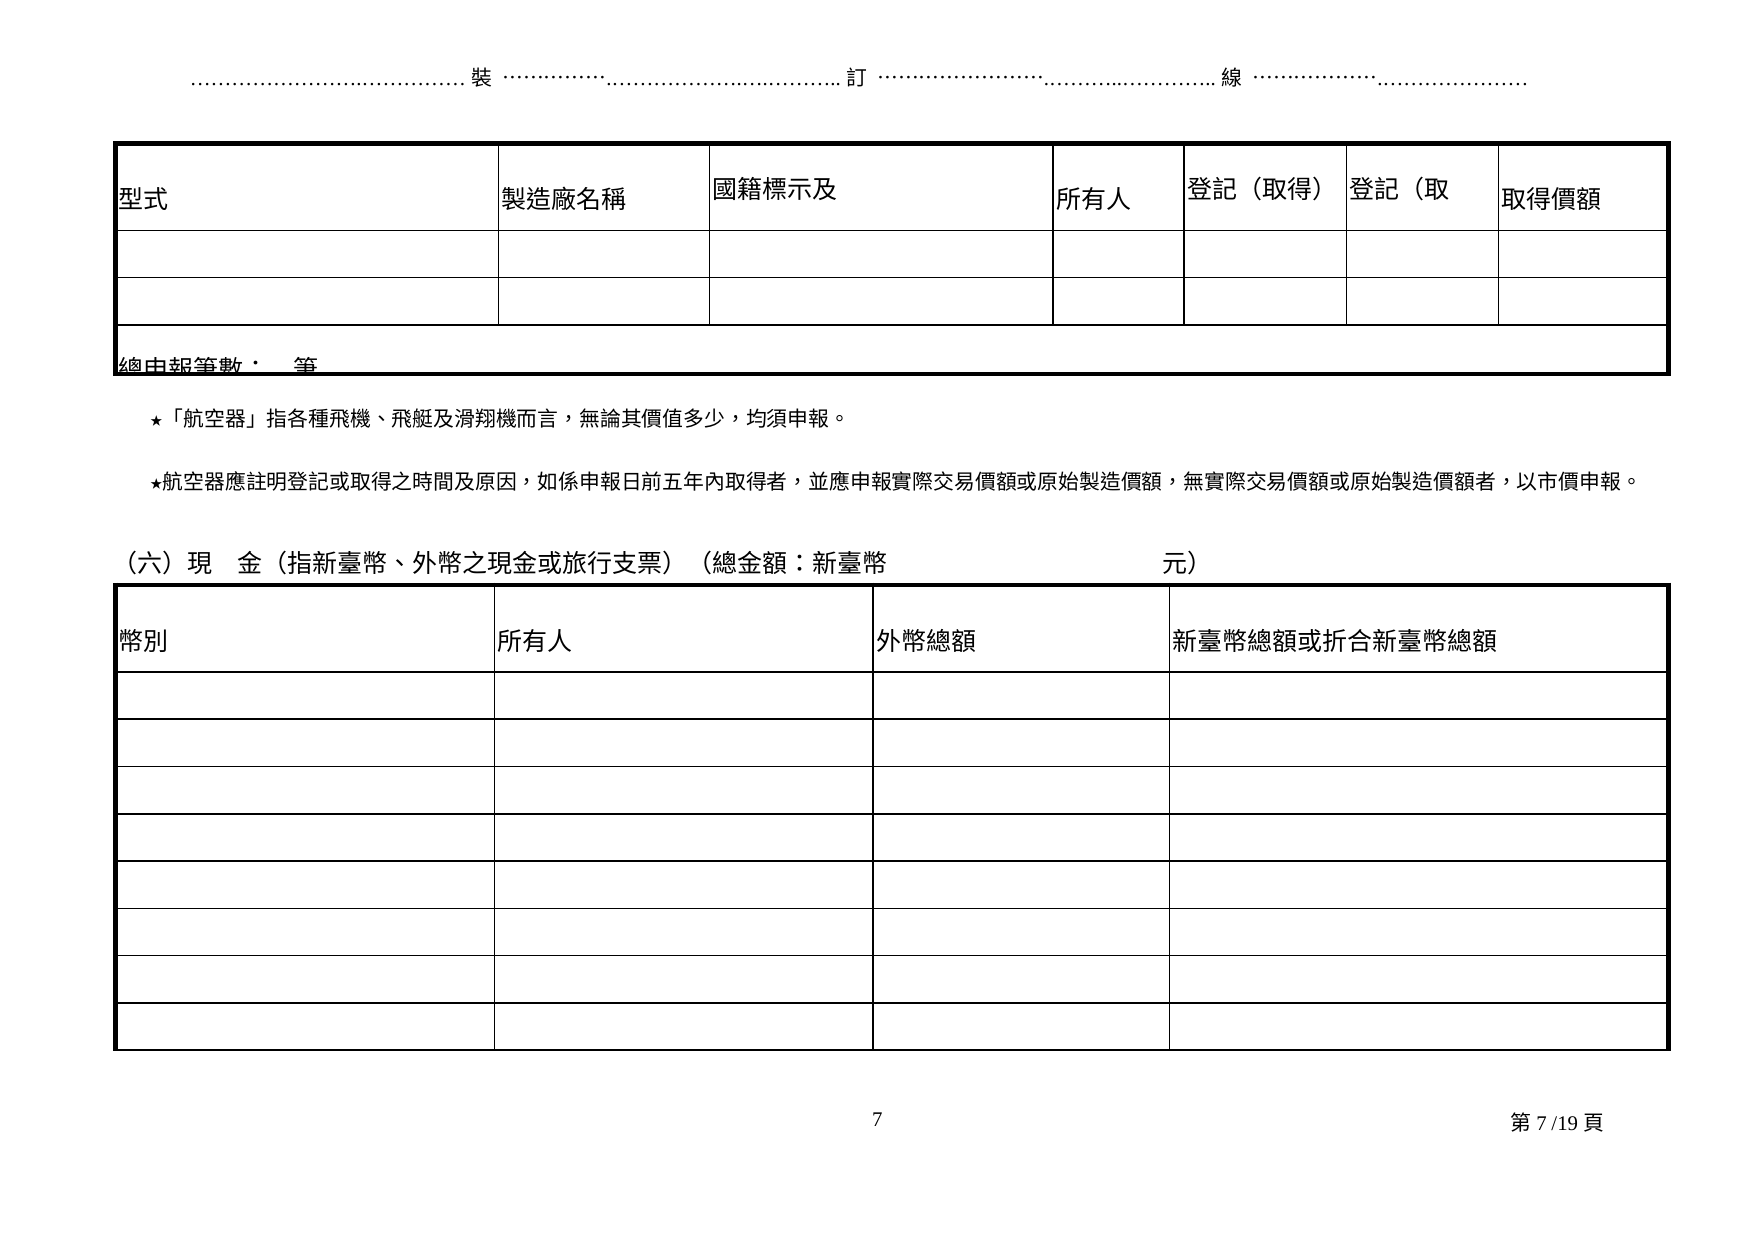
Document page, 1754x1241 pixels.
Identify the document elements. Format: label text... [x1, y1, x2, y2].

table_cell [874, 673, 1169, 718]
table_cell [118, 862, 494, 907]
table_header 取得價額 [1499, 146, 1666, 229]
table_header 登記（取得） 原因 [1347, 146, 1498, 229]
table_cell [1170, 673, 1666, 718]
table_cell [118, 767, 494, 813]
table_cell [118, 673, 494, 718]
table_cell [118, 909, 494, 955]
table_cell [495, 767, 872, 813]
table_cell 總申報筆數： 筆 [118, 326, 1666, 371]
table_cell [1170, 720, 1666, 766]
table_header 新臺幣總額或折合新臺幣總額 [1170, 587, 1666, 671]
table_cell [118, 956, 494, 1002]
table_header 所有人 [1054, 146, 1183, 229]
table_cell [874, 909, 1169, 955]
table_cell [1347, 231, 1498, 277]
table_cell [874, 862, 1169, 907]
table_cell [1170, 815, 1666, 860]
table_cell [1185, 278, 1346, 324]
table_cell [874, 1004, 1169, 1049]
table_cell [1499, 231, 1666, 277]
table_cell [499, 278, 709, 324]
table_cell [118, 1004, 494, 1049]
table_cell [1170, 1004, 1666, 1049]
table_cell [495, 673, 872, 718]
table_cell [874, 956, 1169, 1002]
table_header 登記（取得） 時間 [1185, 146, 1346, 229]
table_cell [118, 720, 494, 766]
table_cell [1170, 767, 1666, 813]
table_header 型式 [118, 146, 498, 229]
table_cell [874, 767, 1169, 813]
table_cell [118, 278, 498, 324]
table_cell [495, 956, 872, 1002]
table_cell [1347, 278, 1498, 324]
table_cell [118, 815, 494, 860]
table_cell [874, 720, 1169, 766]
table_cell [495, 815, 872, 860]
table_header 製造廠名稱 [499, 146, 709, 229]
table_cell [1170, 956, 1666, 1002]
table_cell [495, 720, 872, 766]
table_header 所有人 [495, 587, 872, 671]
table_cell [118, 231, 498, 277]
table_header 幣別 [118, 587, 494, 671]
table_header 國籍標示及 編號 [710, 146, 1052, 229]
table_cell [710, 278, 1052, 324]
table_cell [495, 909, 872, 955]
text ★「航空器」指各種飛機、飛艇及滑翔機而言，無論其價值多少，均須申報。 [150, 376, 1604, 439]
table_cell [495, 1004, 872, 1049]
table_cell [1499, 278, 1666, 324]
table_cell [499, 231, 709, 277]
table_cell [874, 815, 1169, 860]
table_header 外幣總額 [874, 587, 1169, 671]
table_cell [1170, 862, 1666, 907]
table_cell [710, 231, 1052, 277]
text ★航空器應註明登記或取得之時間及原因，如係申報日前五年內取得者，並應申報實際交易價額或原始製造價額，無實際交易價額或原始製造價額者，以市價申報。 [150, 439, 1631, 501]
table_cell [1054, 278, 1183, 324]
table_cell [1054, 231, 1183, 277]
table_cell [495, 862, 872, 907]
table_cell [1185, 231, 1346, 277]
text （六）現 金（指新臺幣、外幣之現金或旅行支票）（總金額：新臺幣 元） [112, 520, 1604, 582]
table_cell [1170, 909, 1666, 955]
